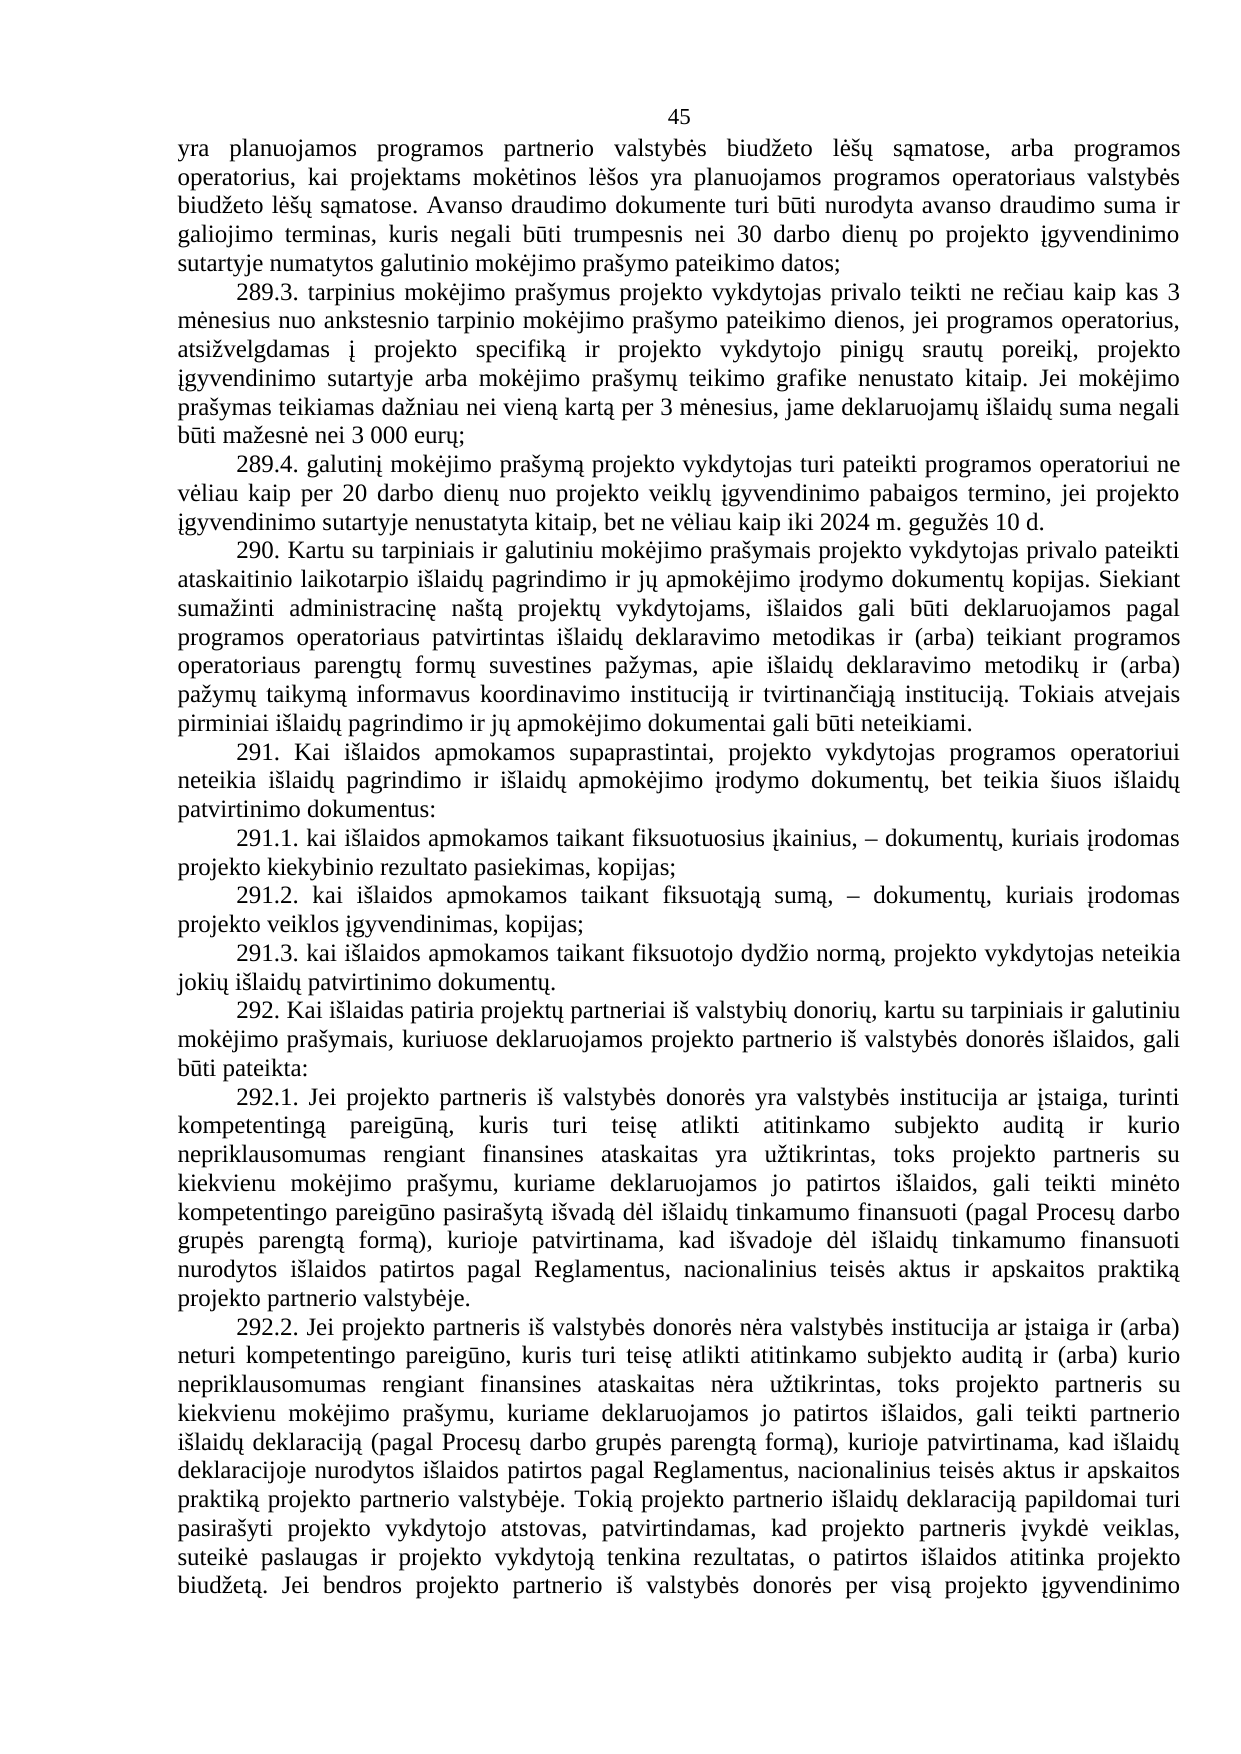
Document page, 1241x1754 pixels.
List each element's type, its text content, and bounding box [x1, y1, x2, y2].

text yra planuojamos programos partnerio valstybės biudžeto lėšų sąmatose, arba programos operatorius, kai projektams mokėtinos lėšos yra planuojamos programos operatoriaus valstybės biudžeto lėšų sąmatose. Avanso draudimo dokumente turi būti nurodyta avanso draudimo suma ir galiojimo terminas, kuris negali būti trumpesnis nei 30 darbo dienų po projekto įgyvendinimo sutartyje numatytos galutinio mokėjimo prašymo pateikimo datos; [177, 133, 1181, 277]
text 291.3. kai išlaidos apmokamos taikant fiksuotojo dydžio normą, projekto vykdytojas neteikia jokių išlaidų patvirtinimo dokumentų. [177, 938, 1181, 995]
text 291. Kai išlaidos apmokamos supaprastintai, projekto vykdytojas programos operatoriui neteikia išlaidų pagrindimo ir išlaidų apmokėjimo įrodymo dokumentų, bet teikia šiuos išlaidų patvirtinimo dokumentus: [177, 737, 1181, 823]
text 292. Kai išlaidas patiria projektų partneriai iš valstybių donorių, kartu su tarpiniais ir galutiniu mokėjimo prašymais, kuriuose deklaruojamos projekto partnerio iš valstybės donorės išlaidos, gali būti pateikta: [177, 995, 1181, 1082]
text 289.3. tarpinius mokėjimo prašymus projekto vykdytojas privalo teikti ne rečiau kaip kas 3 mėnesius nuo ankstesnio tarpinio mokėjimo prašymo pateikimo dienos, jei programos operatorius, atsižvelgdamas į projekto specifiką ir projekto vykdytojo pinigų srautų poreikį, projekto įgyvendinimo sutartyje arba mokėjimo prašymų teikimo grafike nenustato kitaip. Jei mokėjimo prašymas teikiamas dažniau nei vieną kartą per 3 mėnesius, jame deklaruojamų išlaidų suma negali būti mažesnė nei 3 000 eurų; [177, 277, 1181, 449]
text 290. Kartu su tarpiniais ir galutiniu mokėjimo prašymais projekto vykdytojas privalo pateikti ataskaitinio laikotarpio išlaidų pagrindimo ir jų apmokėjimo įrodymo dokumentų kopijas. Siekiant sumažinti administracinę naštą projektų vykdytojams, išlaidos gali būti deklaruojamos pagal programos operatoriaus patvirtintas išlaidų deklaravimo metodikas ir (arba) teikiant programos operatoriaus parengtų formų suvestines pažymas, apie išlaidų deklaravimo metodikų ir (arba) pažymų taikymą informavus koordinavimo instituciją ir tvirtinančiąją instituciją. Tokiais atvejais pirminiai išlaidų pagrindimo ir jų apmokėjimo dokumentai gali būti neteikiami. [177, 535, 1181, 737]
text 291.1. kai išlaidos apmokamos taikant fiksuotuosius įkainius, – dokumentų, kuriais įrodomas projekto kiekybinio rezultato pasiekimas, kopijas; [177, 823, 1181, 880]
text 289.4. galutinį mokėjimo prašymą projekto vykdytojas turi pateikti programos operatoriui ne vėliau kaip per 20 darbo dienų nuo projekto veiklų įgyvendinimo pabaigos termino, jei projekto įgyvendinimo sutartyje nenustatyta kitaip, bet ne vėliau kaip iki 2024 m. gegužės 10 d. [177, 449, 1181, 535]
text 291.2. kai išlaidos apmokamos taikant fiksuotąją sumą, – dokumentų, kuriais įrodomas projekto veiklos įgyvendinimas, kopijas; [177, 880, 1181, 938]
text 292.2. Jei projekto partneris iš valstybės donorės nėra valstybės institucija ar įstaiga ir (arba) neturi kompetentingo pareigūno, kuris turi teisę atlikti atitinkamo subjekto auditą ir (arba) kurio nepriklausomumas rengiant finansines ataskaitas nėra užtikrintas, toks projekto partneris su kiekvienu mokėjimo prašymu, kuriame deklaruojamos jo patirtos išlaidos, gali teikti partnerio išlaidų deklaraciją (pagal Procesų darbo grupės parengtą formą), kurioje patvirtinama, kad išlaidų deklaracijoje nurodytos išlaidos patirtos pagal Reglamentus, nacionalinius teisės aktus ir apskaitos praktiką projekto partnerio valstybėje. Tokią projekto partnerio išlaidų deklaraciją papildomai turi pasirašyti projekto vykdytojo atstovas, patvirtindamas, kad projekto partneris įvykdė veiklas, suteikė paslaugas ir projekto vykdytoją tenkina rezultatas, o patirtos išlaidos atitinka projekto biudžetą. Jei bendros projekto partnerio iš valstybės donorės per visą projekto įgyvendinimo [177, 1312, 1181, 1599]
text 292.1. Jei projekto partneris iš valstybės donorės yra valstybės institucija ar įstaiga, turinti kompetentingą pareigūną, kuris turi teisę atlikti atitinkamo subjekto auditą ir kurio nepriklausomumas rengiant finansines ataskaitas yra užtikrintas, toks projekto partneris su kiekvienu mokėjimo prašymu, kuriame deklaruojamos jo patirtos išlaidos, gali teikti minėto kompetentingo pareigūno pasirašytą išvadą dėl išlaidų tinkamumo finansuoti (pagal Procesų darbo grupės parengtą formą), kurioje patvirtinama, kad išvadoje dėl išlaidų tinkamumo finansuoti nurodytos išlaidos patirtos pagal Reglamentus, nacionalinius teisės aktus ir apskaitos praktiką projekto partnerio valstybėje. [177, 1082, 1181, 1312]
